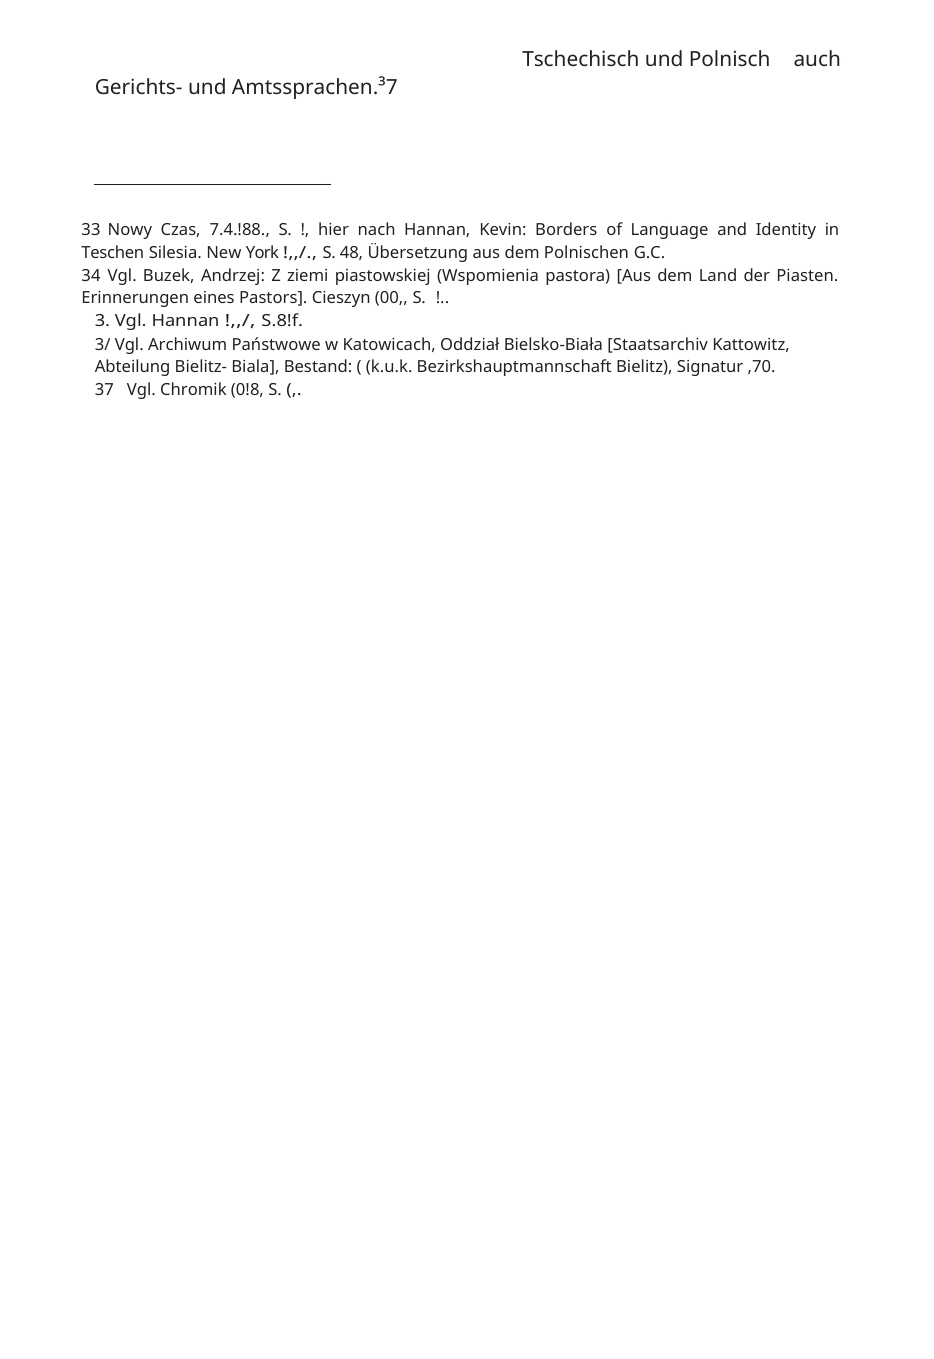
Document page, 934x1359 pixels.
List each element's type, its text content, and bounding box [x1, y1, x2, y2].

text Tschechisch und Polnisch auch [89, 44, 841, 72]
text 3/ Vgl. Archiwum Państwowe w Katowicach, Oddział Bielsko-Biała [Staatsarchiv Kattowitz, Abteilung Bielitz- Biala], Bestand: ( (k.u.k. Bezirkshauptmannschaft Bielitz), Signatur ,70. [94, 332, 847, 377]
text 37 Vgl. Chromik (0!8, S. (,. [94, 377, 852, 400]
text Gerichts- und Amtssprachen.³7 [94, 72, 852, 101]
list Vgl. Buzek, Andrzej: Z ziemi piastowskiej (Wspomienia pastora) [Aus dem Land der Piasten. Erinnerungen eines Pastors]. Cieszyn (00,, S. !.. [81, 263, 839, 308]
list Nowy Czas, 7.4.!88., S. !, hier nach Hannan, Kevin: Borders of Language and Identity in Teschen Silesia. New York !,,/., S. 48, Übersetzung aus dem Polnischen G.C. [81, 218, 839, 263]
text 3. Vgl. Hannan !,,/, S.8!f. [94, 308, 852, 331]
